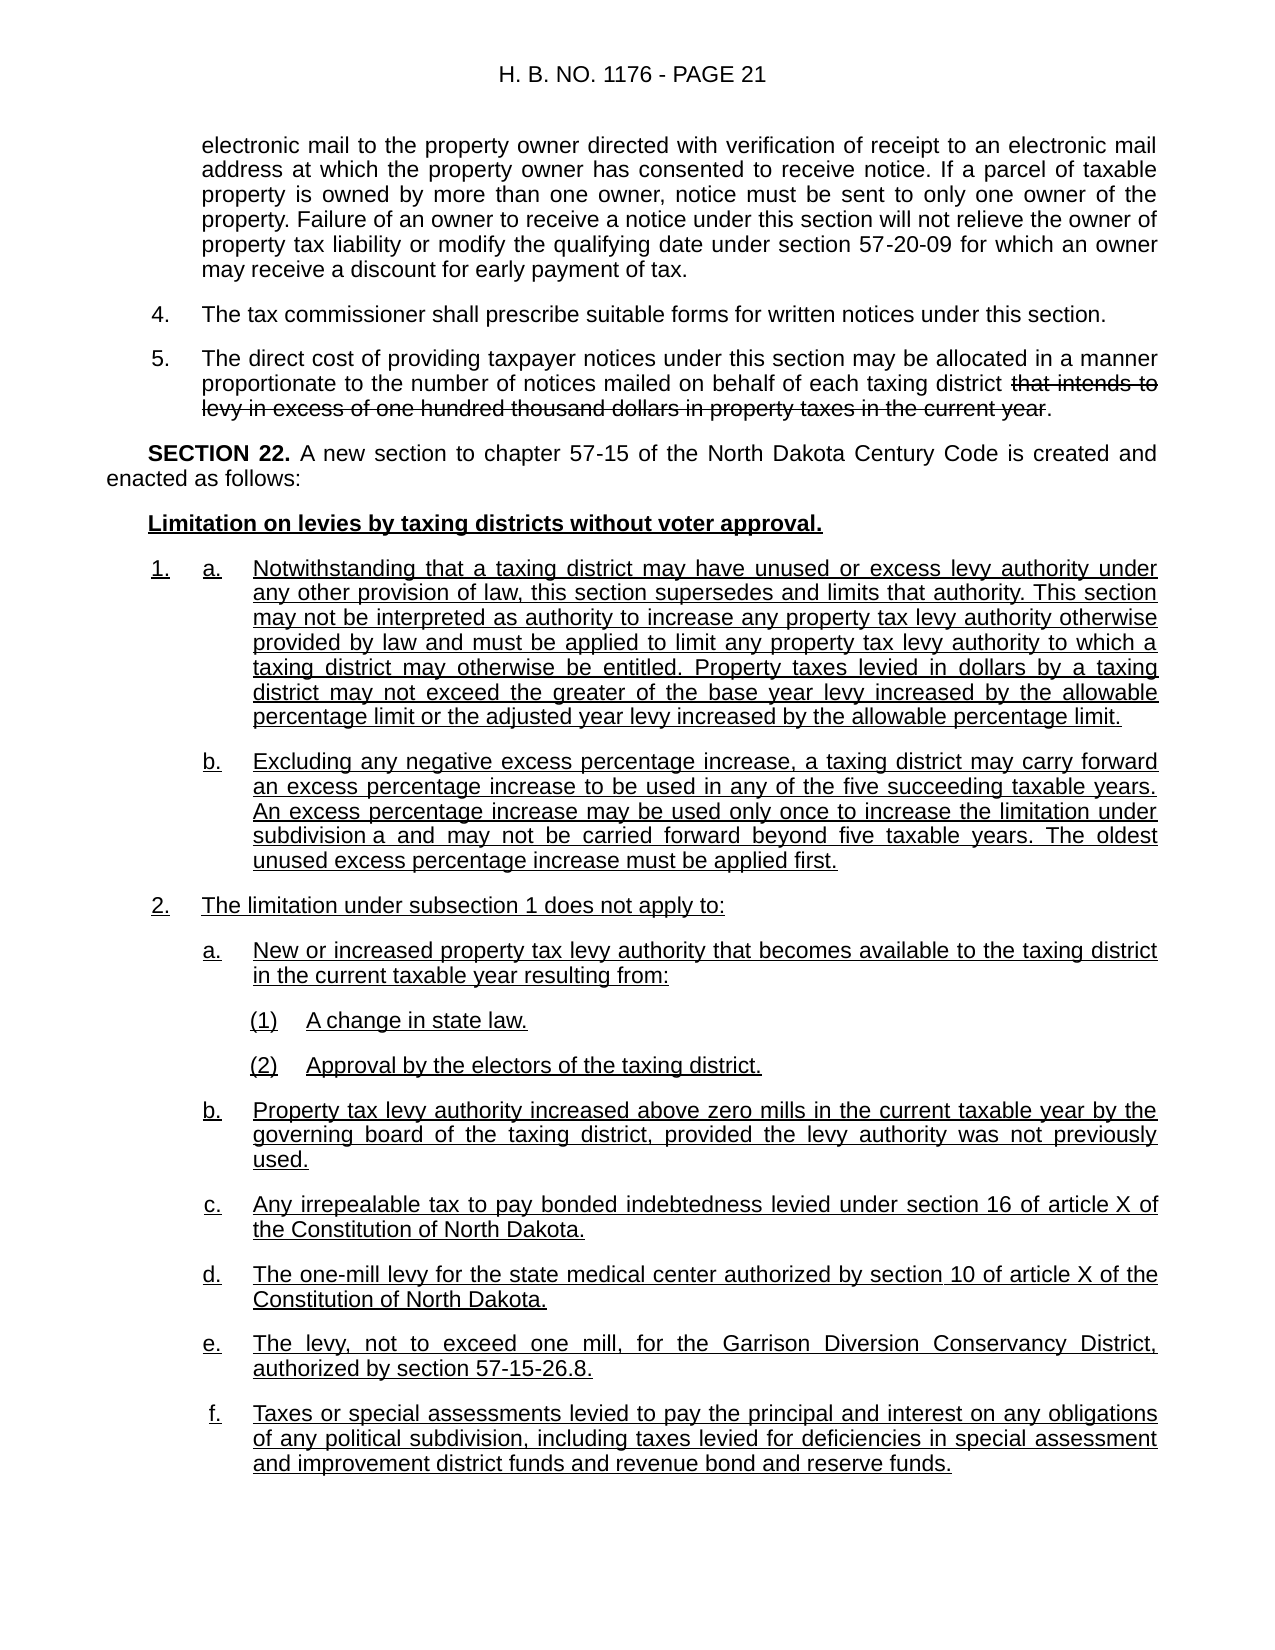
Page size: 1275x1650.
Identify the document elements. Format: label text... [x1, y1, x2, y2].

subtitle Limitation on levies by taxing districts without voter approval. [106, 511, 1158, 536]
text (2) Approval by the electors of the taxing district. [106, 1053, 1158, 1078]
text a. New or increased property tax levy authority that becomes available to the taxing district in the current taxable year resulting from: [106, 939, 1158, 988]
text (1) A change in state law. [106, 1008, 1158, 1033]
text d. The one‑mill levy for the state medical center authorized by section 10 of article X of the Constitution of North Dakota. [106, 1262, 1158, 1312]
text 5. The direct cost of providing taxpayer notices under this section may be allocated in a manner proportionate to the number of notices mailed on behalf of each taxing district that intends to levy in excess of one hundred thousand dollars in property taxes in the current year. [106, 347, 1158, 421]
text 1. a. Notwithstanding that a taxing district may have unused or excess levy authority under any other provision of law, this section supersedes and limits that authority. This section may not be interpreted as authority to increase any property tax levy authority otherwise provided by law and must be applied to limit any property tax levy authority to which a taxing district may otherwise be entitled. Property taxes levied in dollars by a taxing district may not exceed the greater of the base year levy increased by the allowable percentage limit or the adjusted year levy increased by the allowable percentage limit. [106, 556, 1158, 730]
text electronic mail to the property owner directed with verification of receipt to an electronic mail address at which the property owner has consented to receive notice. If a parcel of taxable property is owned by more than one owner, notice must be sent to only one owner of the property. Failure of an owner to receive a notice under this section will not relieve the owner of property tax liability or modify the qualifying date under section 57‑20‑09 for which an owner may receive a discount for early payment of tax. [106, 133, 1158, 282]
text c. Any irrepealable tax to pay bonded indebtedness levied under section 16 of article X of the Constitution of North Dakota. [106, 1193, 1158, 1242]
text f. Taxes or special assessments levied to pay the principal and interest on any obligations of any political subdivision, including taxes levied for deficiencies in special assessment and improvement district funds and revenue bond and reserve funds. [106, 1402, 1158, 1476]
text b. Excluding any negative excess percentage increase, a taxing district may carry forward an excess percentage increase to be used in any of the five succeeding taxable years. An excess percentage increase may be used only once to increase the limitation under subdivision a and may not be carried forward beyond five taxable years. The oldest unused excess percentage increase must be applied first. [106, 750, 1158, 874]
text 4. The tax commissioner shall prescribe suitable forms for written notices under this section. [106, 302, 1158, 327]
text 2. The limitation under subsection 1 does not apply to: [106, 894, 1158, 919]
text e. The levy, not to exceed one mill, for the Garrison Diversion Conservancy District, authorized by section 57‑15‑26.8. [106, 1332, 1158, 1382]
text b. Property tax levy authority increased above zero mills in the current taxable year by the governing board of the taxing district, provided the levy authority was not previously used. [106, 1098, 1158, 1173]
text SECTION 22. A new section to chapter 57‑15 of the North Dakota Century Code is created and enacted as follows: [106, 442, 1158, 491]
